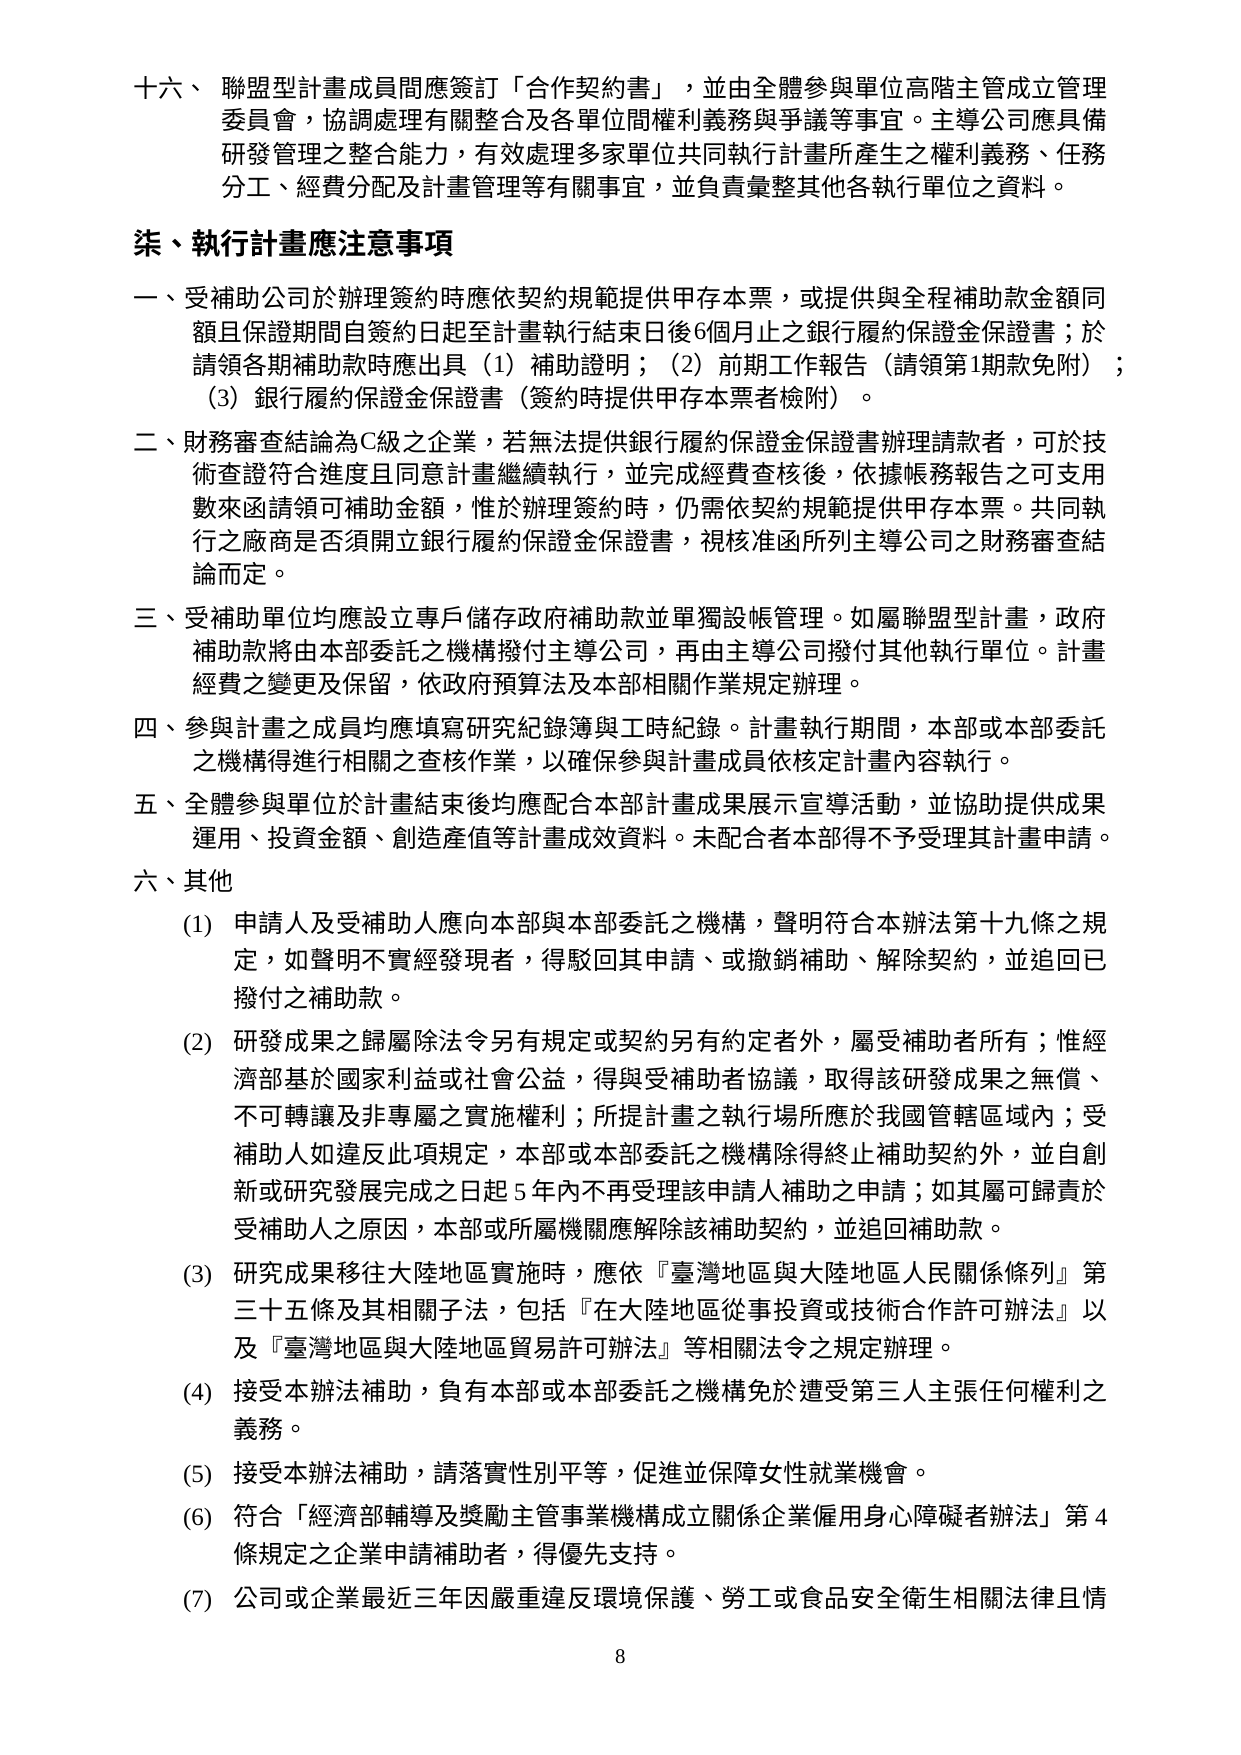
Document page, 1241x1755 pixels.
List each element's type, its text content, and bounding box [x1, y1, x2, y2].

list 申請人及受補助人應向本部與本部委託之機構，聲明符合本辦法第十九條之規定，如聲明不實經發現者，得駁回其申請、或撤銷補助、解除契約，並追回已撥付之補助款。 [183, 902, 1107, 1014]
list 符合「經濟部輔導及獎勵主管事業機構成立關係企業僱用身心障礙者辦法」第4條規定之企業申請補助者，得優先支持。 [183, 1496, 1107, 1571]
list 研究成果移往大陸地區實施時，應依『臺灣地區與大陸地區人民關係條列』第三十五條及其相關子法，包括『在大陸地區從事投資或技術合作許可辦法』以及『臺灣地區與大陸地區貿易許可辦法』等相關法令之規定辦理。 [183, 1252, 1107, 1364]
text 一、受補助公司於辦理簽約時應依契約規範提供甲存本票，或提供與全程補助款金額同額且保證期間自簽約日起至計畫執行結束日後6個月止之銀行履約保證金保證書；於請領各期補助款時應出具（1）補助證明；（2）前期工作報告（請領第1期款免附）；（3）銀行履約保證金保證書（簽約時提供甲存本票者檢附）。 [133, 280, 1107, 414]
text 四、參與計畫之成員均應填寫研究紀錄簿與工時紀錄。計畫執行期間，本部或本部委託之機構得進行相關之查核作業，以確保參與計畫成員依核定計畫內容執行。 [133, 710, 1107, 777]
list 公司或企業最近三年因嚴重違反環境保護、勞工或食品安全衛生相關法律且情 [183, 1577, 1107, 1614]
text 柒、執行計畫應注意事項 [133, 221, 1107, 263]
list 接受本辦法補助，負有本部或本部委託之機構免於遭受第三人主張任何權利之義務。 [183, 1371, 1107, 1446]
text 十六、 聯盟型計畫成員間應簽訂「合作契約書」，並由全體參與單位高階主管成立管理委員會，協調處理有關整合及各單位間權利義務與爭議等事宜。主導公司應具備研發管理之整合能力，有效處理多家單位共同執行計畫所產生之權利義務、任務分工、經費分配及計畫管理等有關事宜，並負責彙整其他各執行單位之資料。 [133, 70, 1107, 203]
list 接受本辦法補助，請落實性別平等，促進並保障女性就業機會。 [183, 1452, 1107, 1489]
text 二、財務審查結論為C級之企業，若無法提供銀行履約保證金保證書辦理請款者，可於技術查證符合進度且同意計畫繼續執行，並完成經費查核後，依據帳務報告之可支用數來函請領可補助金額，惟於辦理簽約時，仍需依契約規範提供甲存本票。共同執行之廠商是否須開立銀行履約保證金保證書，視核准函所列主導公司之財務審查結論而定。 [133, 424, 1107, 590]
text 五、全體參與單位於計畫結束後均應配合本部計畫成果展示宣導活動，並協助提供成果運用、投資金額、創造產值等計畫成效資料。未配合者本部得不予受理其計畫申請。 [133, 787, 1107, 854]
list 研發成果之歸屬除法令另有規定或契約另有約定者外，屬受補助者所有；惟經濟部基於國家利益或社會公益，得與受補助者協議，取得該研發成果之無償、不可轉讓及非專屬之實施權利；所提計畫之執行場所應於我國管轄區域內；受補助人如違反此項規定，本部或本部委託之機構除得終止補助契約外，並自創新或研究發展完成之日起5年內不再受理該申請人補助之申請；如其屬可歸責於受補助人之原因，本部或所屬機關應解除該補助契約，並追回補助款。 [183, 1021, 1107, 1246]
text 六、其他 [133, 864, 1107, 897]
text 三、受補助單位均應設立專戶儲存政府補助款並單獨設帳管理。如屬聯盟型計畫，政府補助款將由本部委託之機構撥付主導公司，再由主導公司撥付其他執行單位。計畫經費之變更及保留，依政府預算法及本部相關作業規定辦理。 [133, 600, 1107, 700]
